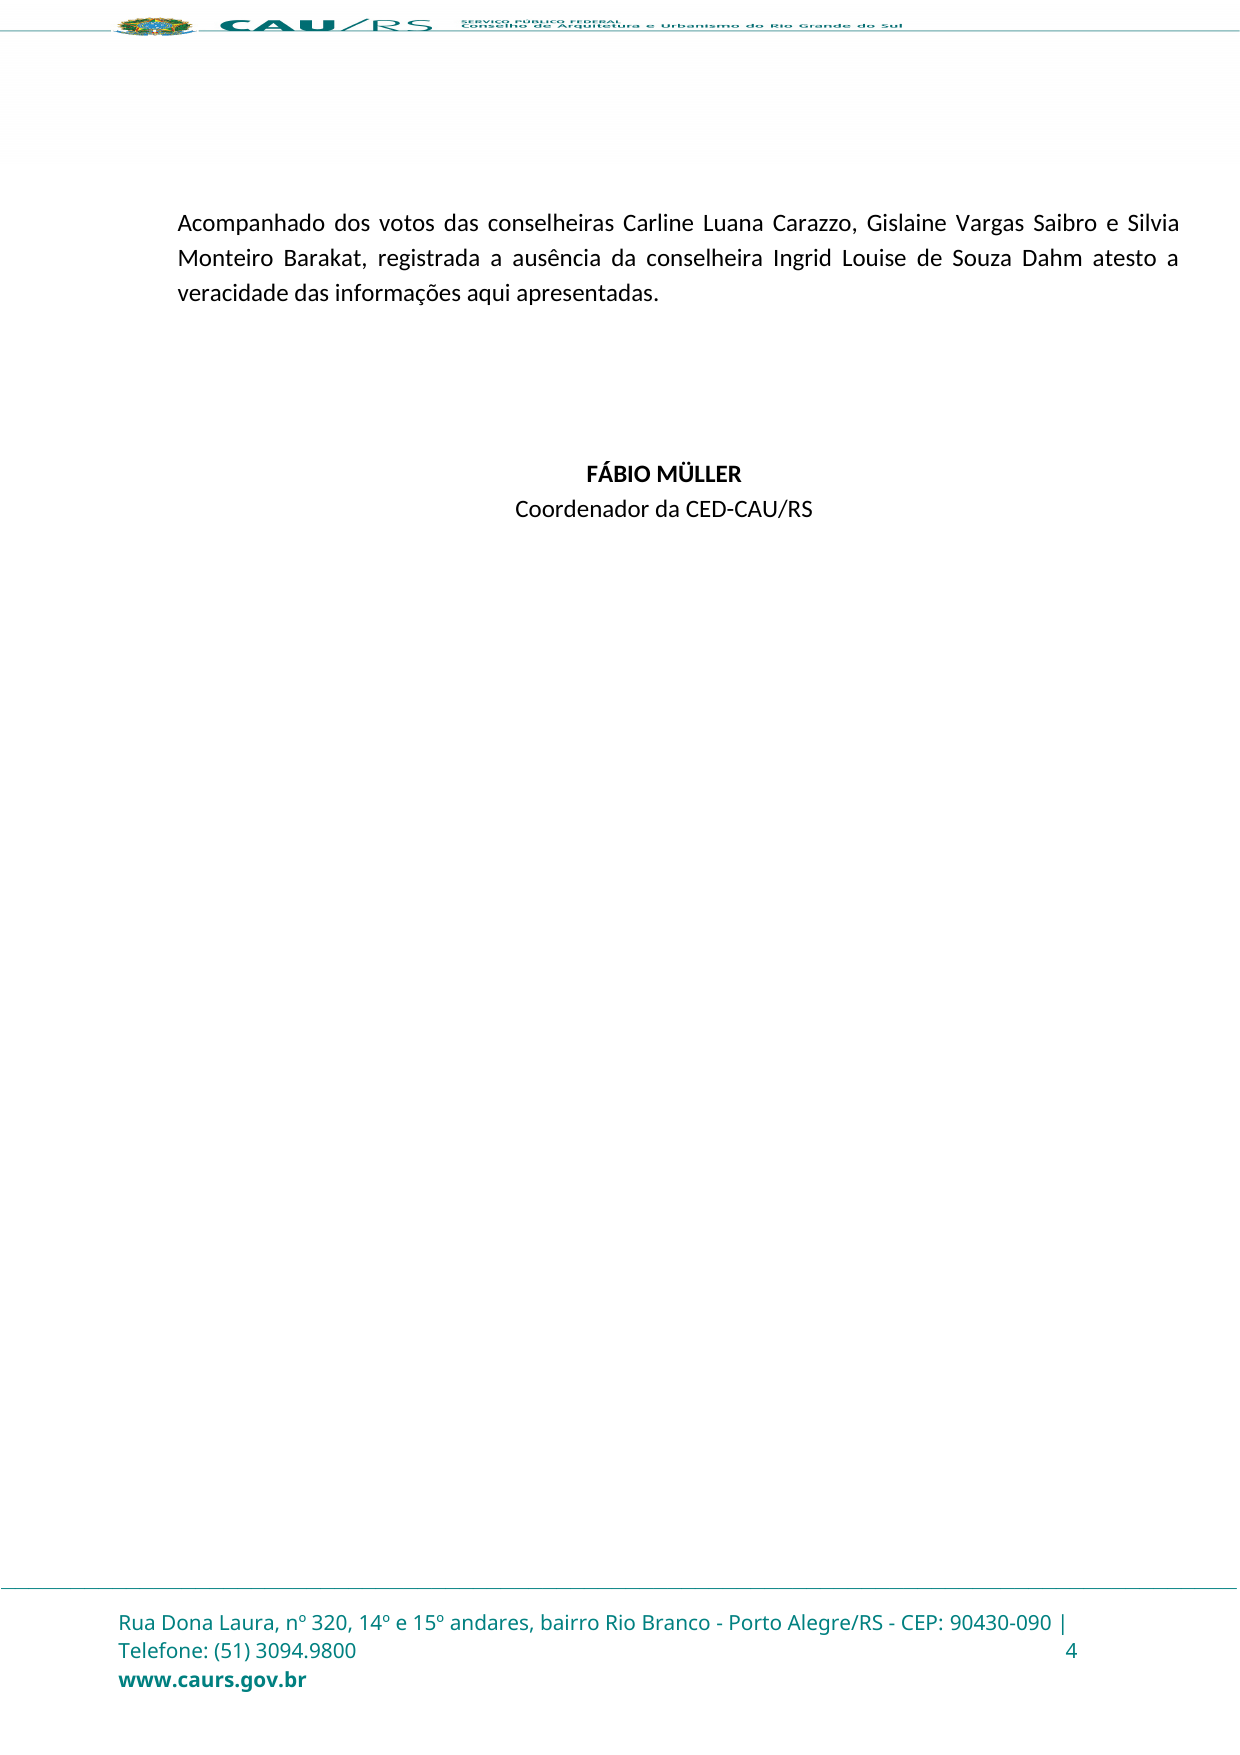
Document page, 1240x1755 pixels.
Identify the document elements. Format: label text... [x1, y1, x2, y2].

text FÁBIO MÜLLER [177, 458, 1151, 488]
text Coordenador da CED-CAU/RS [177, 493, 1151, 523]
text Acompanhado dos votos das conselheiras Carline Luana Carazzo, Gislaine Vargas Saibro e Silvia Monteiro Barakat, registrada a ausência da conselheira Ingrid Louise de Souza Dahm atesto a veracidade das informações aqui apresentadas. [177, 207, 1181, 307]
